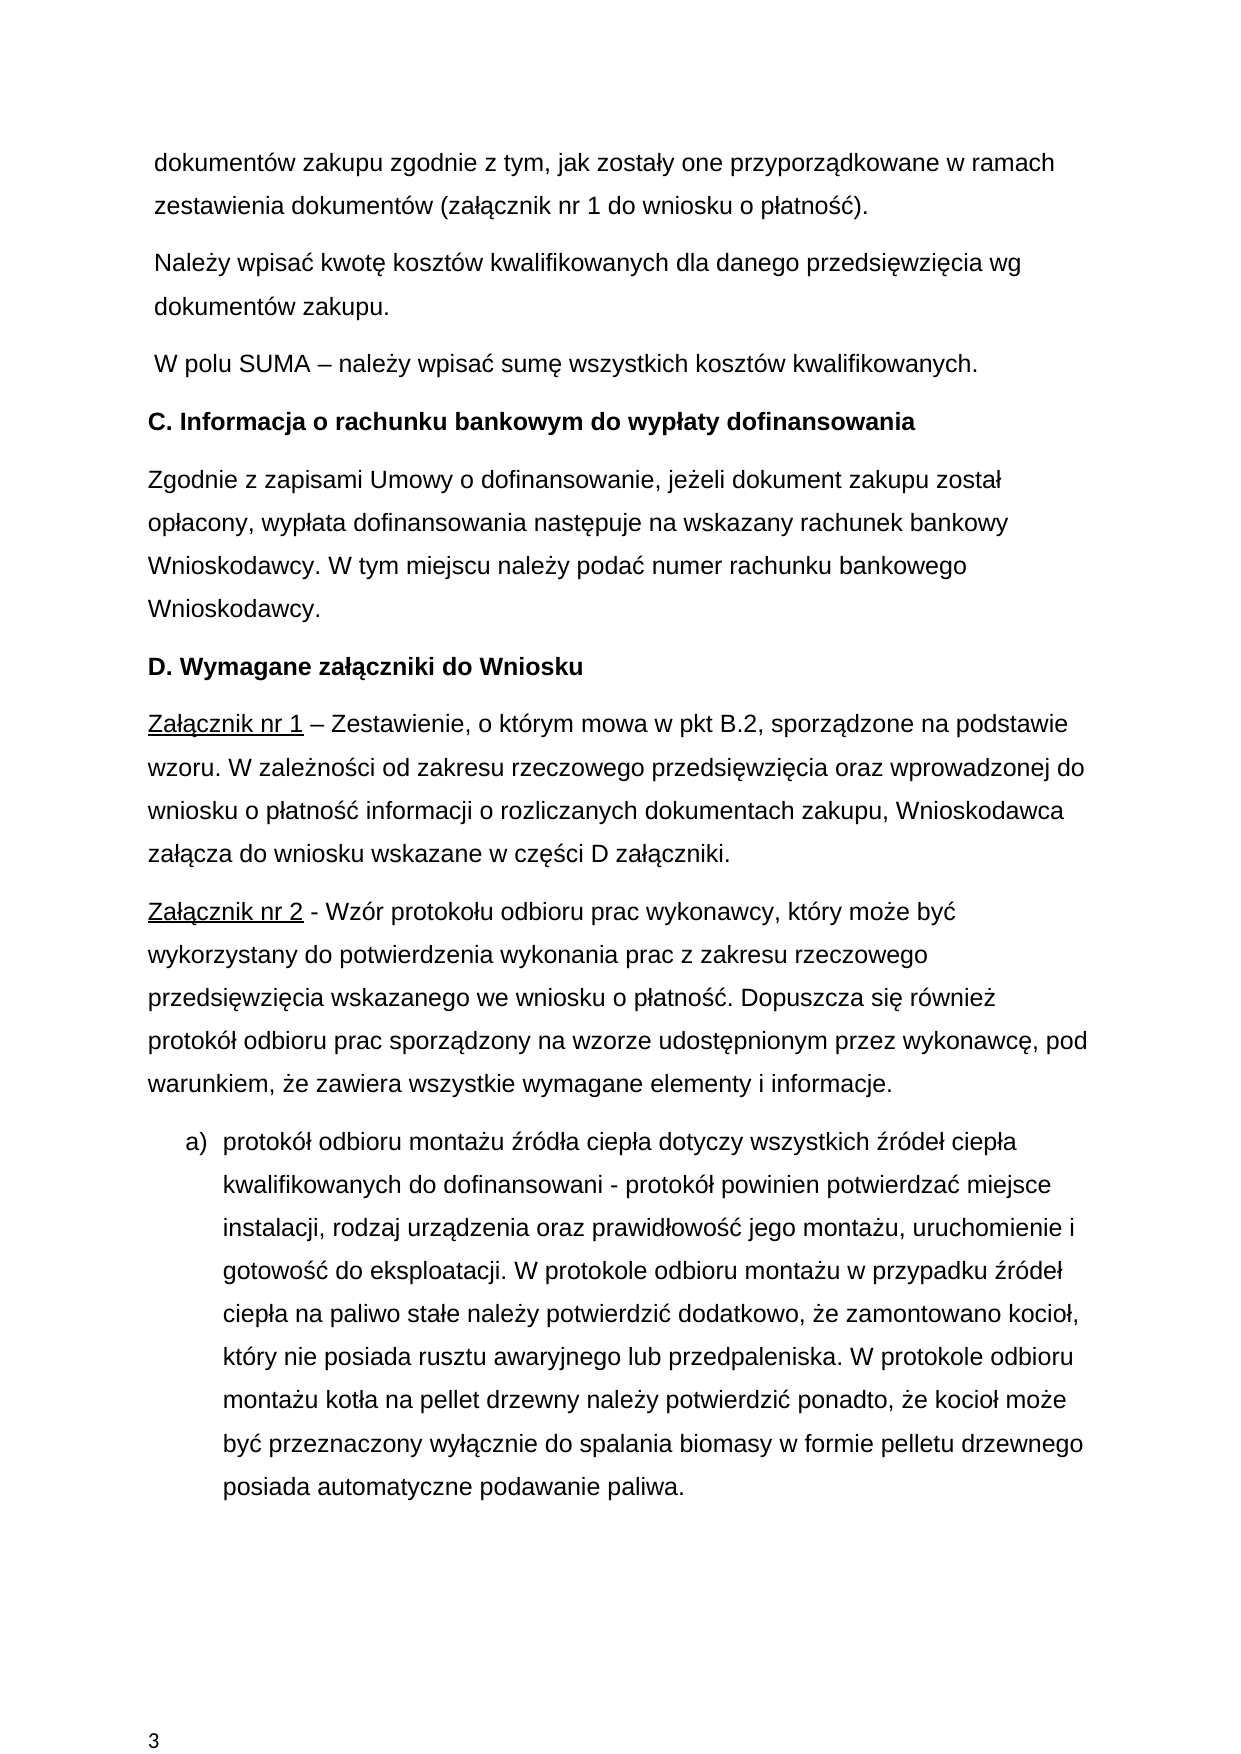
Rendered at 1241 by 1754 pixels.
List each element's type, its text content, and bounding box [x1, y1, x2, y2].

text Należy wpisać kwotę kosztów kwalifikowanych dla danego przedsięwzięcia wg dokumentów zakupu. [154, 248, 1093, 320]
text D. Wymagane załączniki do Wniosku [148, 652, 1093, 681]
list protokół odbioru montażu źródła ciepła dotyczy wszystkich źródeł ciepła kwalifikowanych do dofinansowani - protokół powinien potwierdzać miejsce instalacji, rodzaj urządzenia oraz prawidłowość jego montażu, uruchomienie i gotowość do eksploatacji. W protokole odbioru montażu w przypadku źródeł ciepła na paliwo stałe należy potwierdzić dodatkowo, że zamontowano kocioł, który nie posiada rusztu awaryjnego lub przedpaleniska. W protokole odbioru montażu kotła na pellet drzewny należy potwierdzić ponadto, że kocioł może być przeznaczony wyłącznie do spalania biomasy w formie pelletu drzewnego posiada automatyczne podawanie paliwa. [185, 1127, 1093, 1501]
text Zgodnie z zapisami Umowy o dofinansowanie, jeżeli dokument zakupu został opłacony, wypłata dofinansowania następuje na wskazany rachunek bankowy Wnioskodawcy. W tym miejscu należy podać numer rachunku bankowego Wnioskodawcy. [148, 465, 1093, 623]
text C. Informacja o rachunku bankowym do wypłaty dofinansowania [148, 407, 1093, 436]
text W polu SUMA – należy wpisać sumę wszystkich kosztów kwalifikowanych. [154, 349, 1093, 378]
text Załącznik nr 1 – Zestawienie, o którym mowa w pkt B.2, sporządzone na podstawie wzoru. W zależności od zakresu rzeczowego przedsięwzięcia oraz wprowadzonej do wniosku o płatność informacji o rozliczanych dokumentach zakupu, Wnioskodawca załącza do wniosku wskazane w części D załączniki. [148, 709, 1093, 868]
text dokumentów zakupu zgodnie z tym, jak zostały one przyporządkowane w ramach zestawienia dokumentów (załącznik nr 1 do wniosku o płatność). [154, 148, 1093, 219]
text Załącznik nr 2 - Wzór protokołu odbioru prac wykonawcy, który może być wykorzystany do potwierdzenia wykonania prac z zakresu rzeczowego przedsięwzięcia wskazanego we wniosku o płatność. Dopuszcza się również protokół odbioru prac sporządzony na wzorze udostępnionym przez wykonawcę, pod warunkiem, że zawiera wszystkie wymagane elementy i informacje. [148, 897, 1093, 1098]
